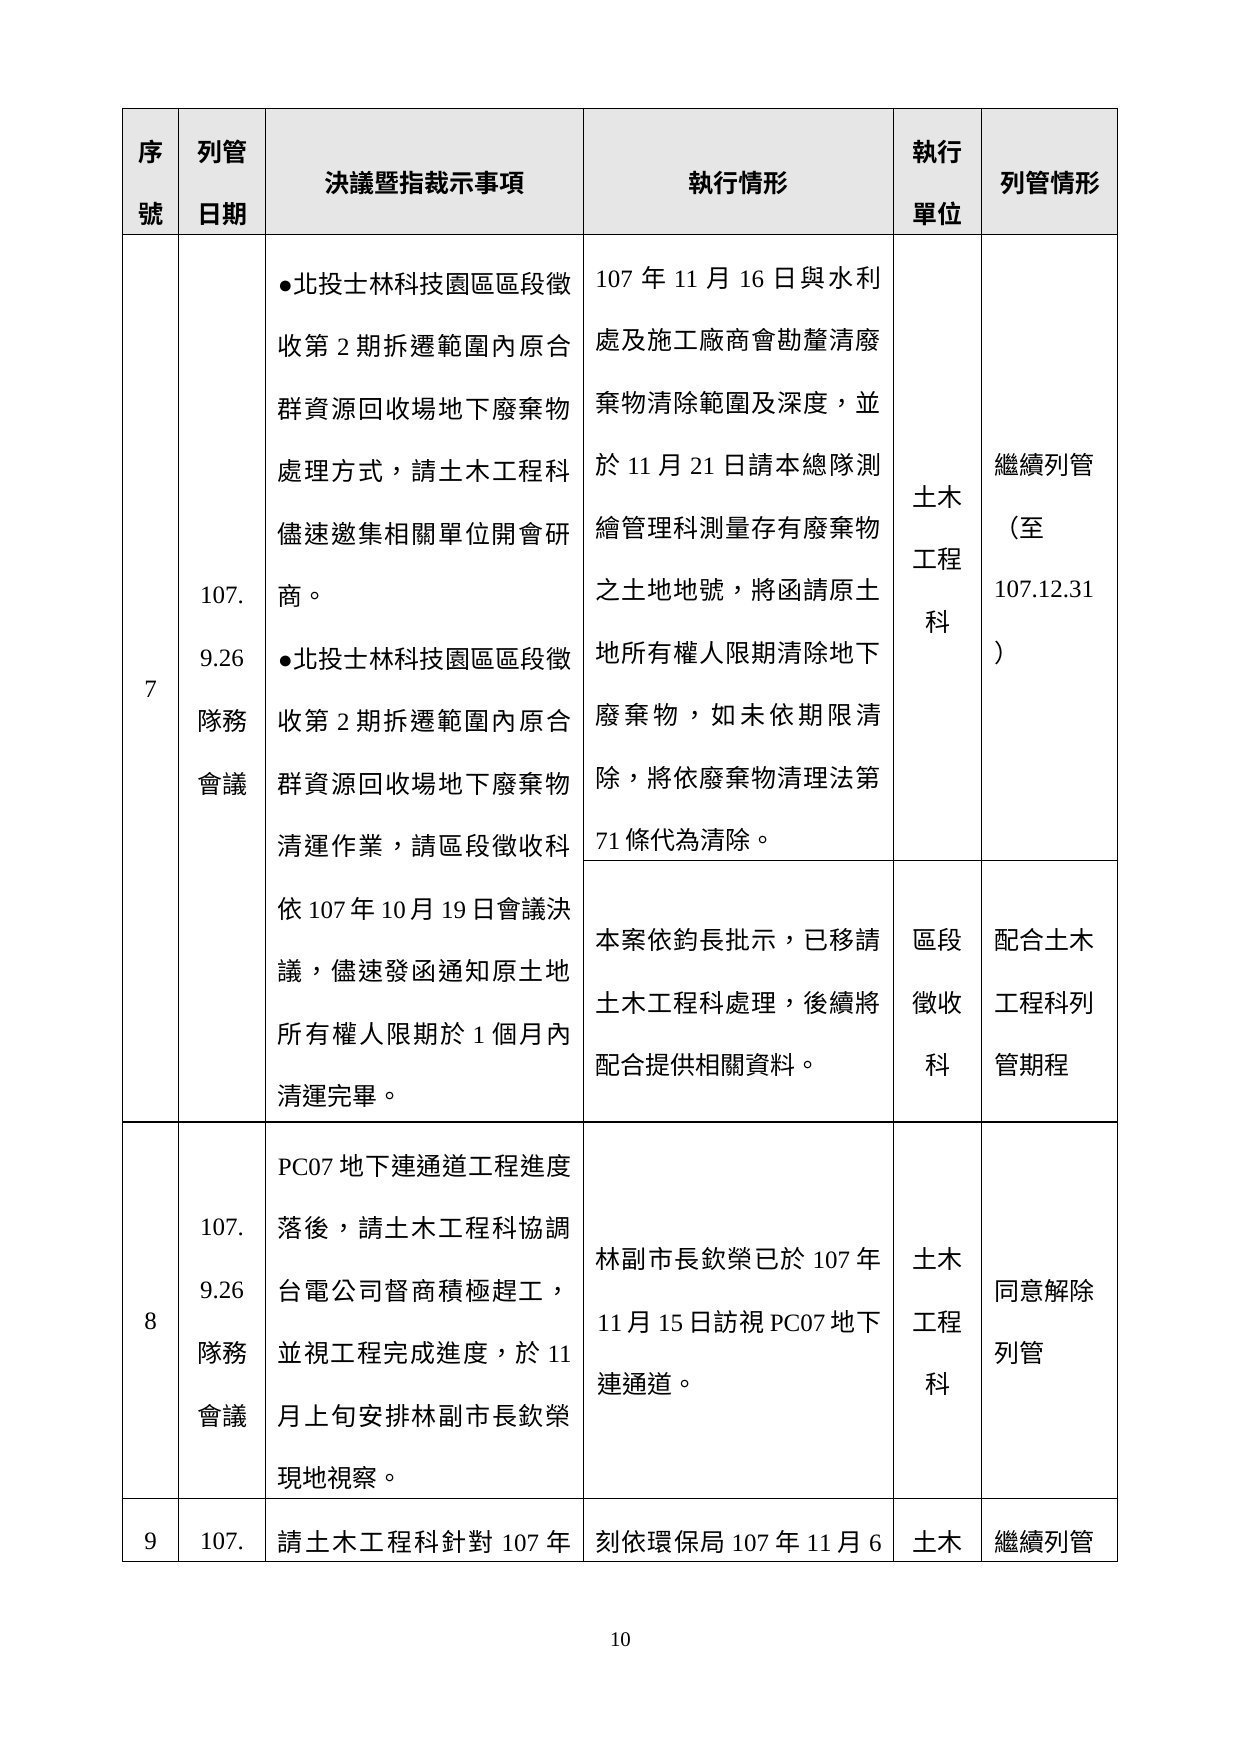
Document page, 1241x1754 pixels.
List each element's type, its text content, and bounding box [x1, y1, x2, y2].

table_cell 107. [179, 1499, 265, 1561]
table_cell 7 [123, 235, 178, 1121]
table_cell 107. 9.26 隊務會議 [179, 235, 265, 1121]
table_cell 土木工程科 [894, 235, 981, 860]
table_header 列管情形 [982, 109, 1117, 234]
table_cell 請土木工程科針對107年 [266, 1499, 583, 1561]
table_cell ●北投士林科技園區區段徵收第2期拆遷範圍內原合群資源回收場地下廢棄物處理方式，請土木工程科儘速邀集相關單位開會研商。 ●北投士林科技園區區段徵收第2期拆遷範圍內原合群資源回收場地下廢棄物清運作業，請區段徵收科依107年10月19日會議決議，儘速發函通知原土地所有權人限期於1個月內清運完畢。 [266, 235, 583, 1121]
table_cell 本案依鈞長批示，已移請土木工程科處理，後續將配合提供相關資料。 [584, 861, 893, 1121]
table_cell 繼續列管 [982, 1499, 1117, 1561]
table_header 執行單位 [894, 109, 981, 234]
table_cell 區段徵收科 [894, 861, 981, 1121]
table_cell 林副市長欽榮已於107年11月15日訪視PC07地下連通道。 [584, 1123, 893, 1497]
table_cell 繼續列管（至107.12.31） [982, 235, 1117, 860]
table_cell 8 [123, 1123, 178, 1497]
table_header 序號 [123, 109, 178, 234]
table_cell 同意解除列管 [982, 1123, 1117, 1497]
table_cell 107年11月16日與水利處及施工廠商會勘釐清廢棄物清除範圍及深度，並於11月21日請本總隊測繪管理科測量存有廢棄物之土地地號，將函請原土地所有權人限期清除地下廢棄物，如未依期限清除，將依廢棄物清理法第71條代為清除。 [584, 235, 893, 860]
table_header 決議暨指裁示事項 [266, 109, 583, 234]
table_cell 刻依環保局107年11月6 [584, 1499, 893, 1561]
table_cell 9 [123, 1499, 178, 1561]
table_cell 土木 [894, 1499, 981, 1561]
table_header 執行情形 [584, 109, 893, 234]
table_cell 107. 9.26 隊務會議 [179, 1123, 265, 1497]
table_cell 土木工程科 [894, 1123, 981, 1497]
table_header 列管日期 [179, 109, 265, 234]
table_cell PC07地下連通道工程進度落後，請土木工程科協調台電公司督商積極趕工，並視工程完成進度，於11月上旬安排林副市長欽榮現地視察。 [266, 1123, 583, 1497]
table_cell 配合土木工程科列管期程 [982, 861, 1117, 1121]
